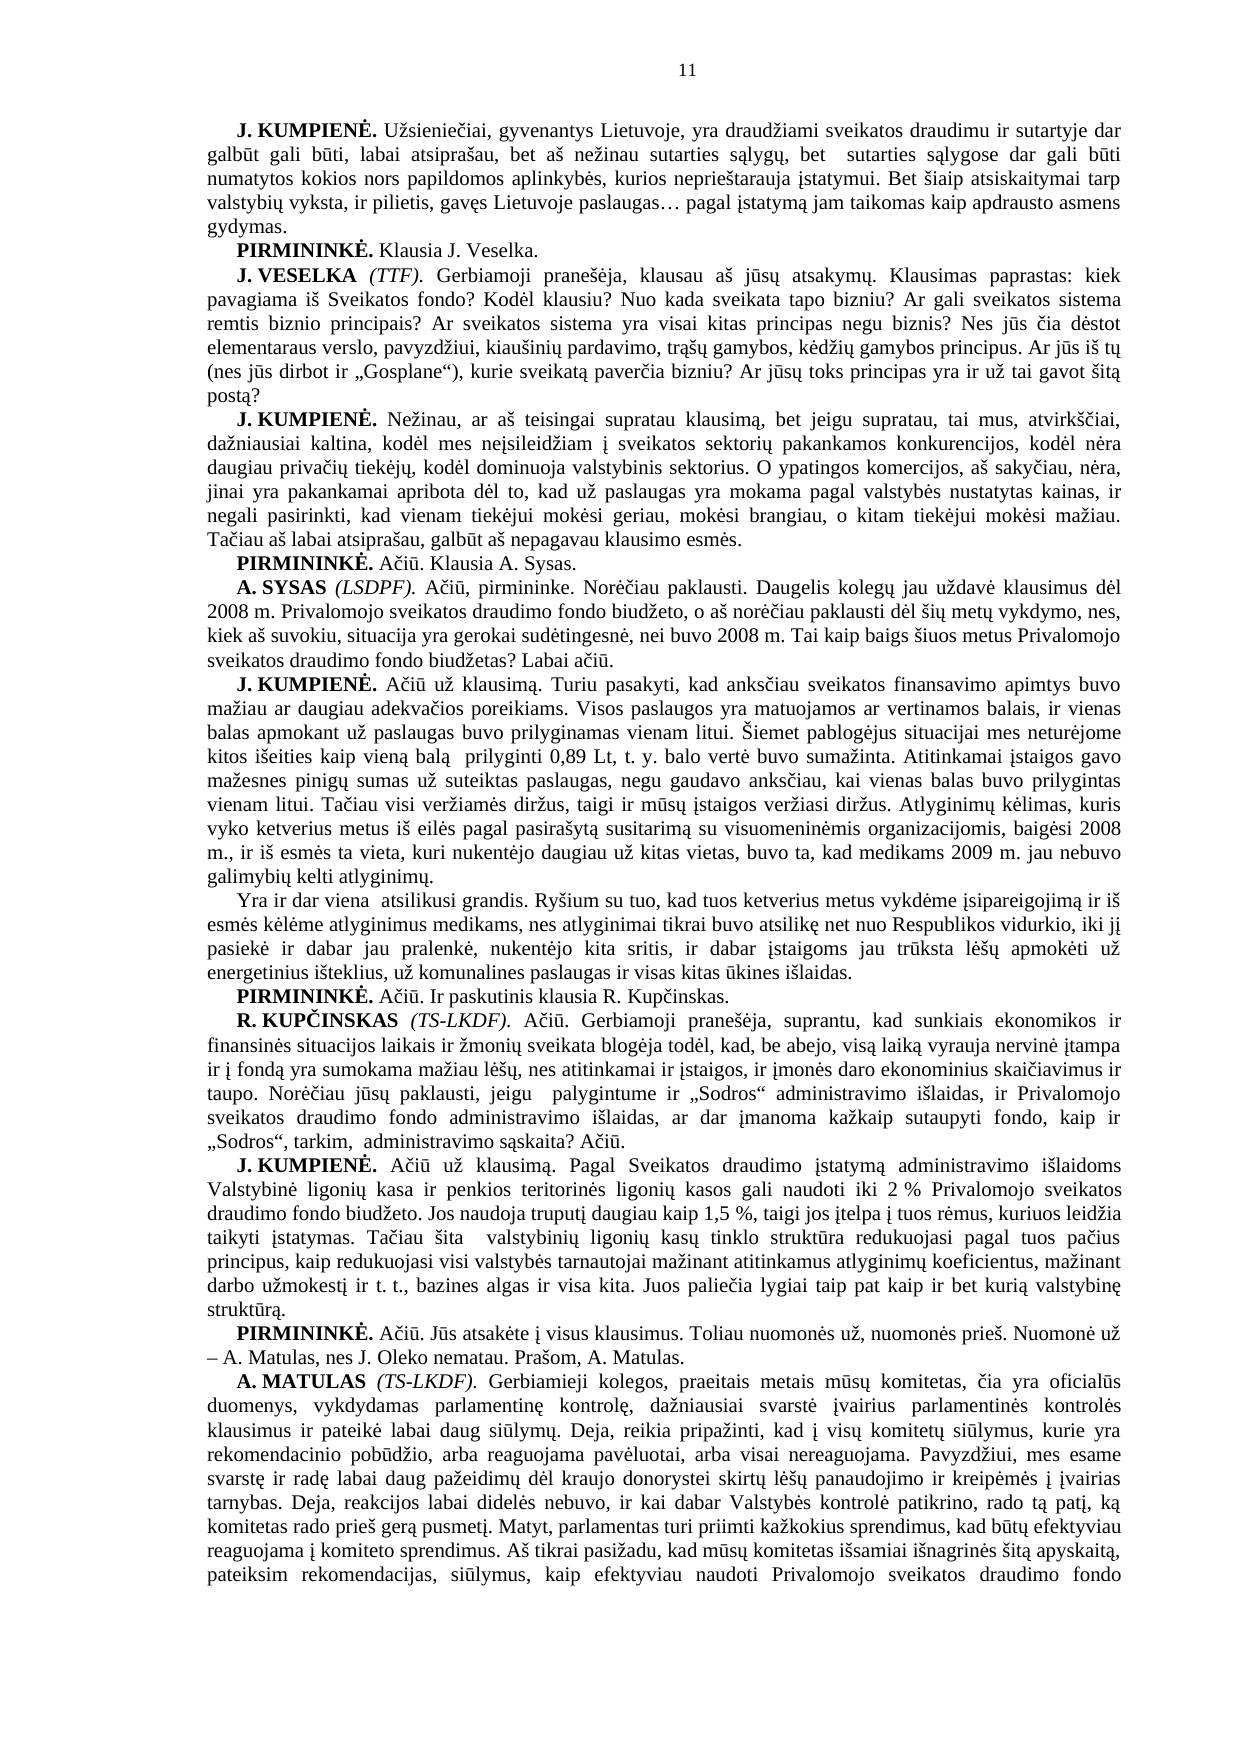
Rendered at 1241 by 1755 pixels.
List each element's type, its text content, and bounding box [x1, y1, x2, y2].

text A. MATULAS (TS-LKDF). Gerbiamieji kolegos, praeitais metais mūsų komitetas, čia yra oficialūs duomenys, vykdydamas parlamentinę kontrolę, dažniausiai svarstė įvairius parlamentinės kontrolės klausimus ir pateikė labai daug siūlymų. Deja, reikia pripažinti, kad į visų komitetų siūlymus, kurie yra rekomendacinio pobūdžio, arba reaguojama pavėluotai, arba visai nereaguojama. Pavyzdžiui, mes esame svarstę ir radę labai daug pažeidimų dėl kraujo donorystei skirtų lėšų panaudojimo ir kreipėmės į įvairias tarnybas. Deja, reakcijos labai didelės nebuvo, ir kai dabar Valstybės kontrolė patikrino, rado tą patį, ką komitetas rado prieš gerą pusmetį. Matyt, parlamentas turi priimti kažkokius sprendimus, kad būtų efektyviau reaguojama į komiteto sprendimus. Aš tikrai pasižadu, kad mūsų komitetas išsamiai išnagrinės šitą apyskaitą, pateiksim rekomendacijas, siūlymus, kaip efektyviau naudoti Privalomojo sveikatos draudimo fondo [207, 1369, 1122, 1586]
text Yra ir dar viena atsilikusi grandis. Ryšium su tuo, kad tuos ketverius metus vykdėme įsipareigojimą ir iš esmės kėlėme atlyginimus medikams, nes atlyginimai tikrai buvo atsilikę net nuo Respublikos vidurkio, iki jį pasiekė ir dabar jau pralenkė, nukentėjo kita sritis, ir dabar įstaigoms jau trūksta lėšų apmokėti už energetinius išteklius, už komunalines paslaugas ir visas kitas ūkines išlaidas. [207, 888, 1122, 984]
text J. KUMPIENĖ. Ačiū už klausimą. Pagal Sveikatos draudimo įstatymą administravimo išlaidoms Valstybinė ligonių kasa ir penkios teritorinės ligonių kasos gali naudoti iki 2 % Privalomojo sveikatos draudimo fondo biudžeto. Jos naudoja truputį daugiau kaip 1,5 %, taigi jos įtelpa į tuos rėmus, kuriuos leidžia taikyti įstatymas. Tačiau šita valstybinių ligonių kasų tinklo struktūra redukuojasi pagal tuos pačius principus, kaip redukuojasi visi valstybės tarnautojai mažinant atitinkamus atlyginimų koeficientus, mažinant darbo užmokestį ir t. t., bazines algas ir visa kita. Juos paliečia lygiai taip pat kaip ir bet kurią valstybinę struktūrą. [207, 1153, 1122, 1321]
text J. VESELKA (TTF). Gerbiamoji pranešėja, klausau aš jūsų atsakymų. Klausimas paprastas: kiek pavagiama iš Sveikatos fondo? Kodėl klausiu? Nuo kada sveikata tapo bizniu? Ar gali sveikatos sistema remtis biznio principais? Ar sveikatos sistema yra visai kitas principas negu biznis? Nes jūs čia dėstot elementaraus verslo, pavyzdžiui, kiaušinių pardavimo, trąšų gamybos, kėdžių gamybos principus. Ar jūs iš tų (nes jūs dirbot ir „Gosplane“), kurie sveikatą paverčia bizniu? Ar jūsų toks principas yra ir už tai gavot šitą postą? [207, 262, 1122, 407]
text PIRMININKĖ. Ačiū. Ir paskutinis klausia R. Kupčinskas. [207, 984, 1122, 1008]
text J. KUMPIENĖ. Ačiū už klausimą. Turiu pasakyti, kad anksčiau sveikatos finansavimo apimtys buvo mažiau ar daugiau adekvačios poreikiams. Visos paslaugos yra matuojamos ar vertinamos balais, ir vienas balas apmokant už paslaugas buvo prilyginamas vienam litui. Šiemet pablogėjus situacijai mes neturėjome kitos išeities kaip vieną balą prilyginti 0,89 Lt, t. y. balo vertė buvo sumažinta. Atitinkamai įstaigos gavo mažesnes pinigų sumas už suteiktas paslaugas, negu gaudavo anksčiau, kai vienas balas buvo prilygintas vienam litui. Tačiau visi veržiamės diržus, taigi ir mūsų įstaigos veržiasi diržus. Atlyginimų kėlimas, kuris vyko ketverius metus iš eilės pagal pasirašytą susitarimą su visuomeninėmis organizacijomis, baigėsi 2008 m., ir iš esmės ta vieta, kuri nukentėjo daugiau už kitas vietas, buvo ta, kad medikams 2009 m. jau nebuvo galimybių kelti atlyginimų. [207, 672, 1122, 888]
text J. KUMPIENĖ. Užsieniečiai, gyvenantys Lietuvoje, yra draudžiami sveikatos draudimu ir sutartyje dar galbūt gali būti, labai atsiprašau, bet aš nežinau sutarties sąlygų, bet sutarties sąlygose dar gali būti numatytos kokios nors papildomos aplinkybės, kurios neprieštarauja įstatymui. Bet šiaip atsiskaitymai tarp valstybių vyksta, ir pilietis, gavęs Lietuvoje paslaugas… pagal įstatymą jam taikomas kaip apdrausto asmens gydymas. [207, 118, 1122, 238]
text A. SYSAS (LSDPF). Ačiū, pirmininke. Norėčiau paklausti. Daugelis kolegų jau uždavė klausimus dėl 2008 m. Privalomojo sveikatos draudimo fondo biudžeto, o aš norėčiau paklausti dėl šių metų vykdymo, nes, kiek aš suvokiu, situacija yra gerokai sudėtingesnė, nei buvo 2008 m. Tai kaip baigs šiuos metus Privalomojo sveikatos draudimo fondo biudžetas? Labai ačiū. [207, 575, 1122, 672]
text PIRMININKĖ. Ačiū. Klausia A. Sysas. [207, 551, 1122, 575]
text J. KUMPIENĖ. Nežinau, ar aš teisingai supratau klausimą, bet jeigu supratau, tai mus, atvirkščiai, dažniausiai kaltina, kodėl mes neįsileidžiam į sveikatos sektorių pakankamos konkurencijos, kodėl nėra daugiau privačių tiekėjų, kodėl dominuoja valstybinis sektorius. O ypatingos komercijos, aš sakyčiau, nėra, jinai yra pakankamai apribota dėl to, kad už paslaugas yra mokama pagal valstybės nustatytas kainas, ir negali pasirinkti, kad vienam tiekėjui mokėsi geriau, mokėsi brangiau, o kitam tiekėjui mokėsi mažiau. Tačiau aš labai atsiprašau, galbūt aš nepagavau klausimo esmės. [207, 407, 1122, 551]
text PIRMININKĖ. Klausia J. Veselka. [207, 238, 1122, 262]
text R. KUPČINSKAS (TS-LKDF). Ačiū. Gerbiamoji pranešėja, suprantu, kad sunkiais ekonomikos ir finansinės situacijos laikais ir žmonių sveikata blogėja todėl, kad, be abejo, visą laiką vyrauja nervinė įtampa ir į fondą yra sumokama mažiau lėšų, nes atitinkamai ir įstaigos, ir įmonės daro ekonominius skaičiavimus ir taupo. Norėčiau jūsų paklausti, jeigu palygintume ir „Sodros“ administravimo išlaidas, ir Privalomojo sveikatos draudimo fondo administravimo išlaidas, ar dar įmanoma kažkaip sutaupyti fondo, kaip ir „Sodros“, tarkim, administravimo sąskaita? Ačiū. [207, 1008, 1122, 1153]
text PIRMININKĖ. Ačiū. Jūs atsakėte į visus klausimus. Toliau nuomonės už, nuomonės prieš. Nuomonė už – A. Matulas, nes J. Oleko nematau. Prašom, A. Matulas. [207, 1321, 1122, 1369]
